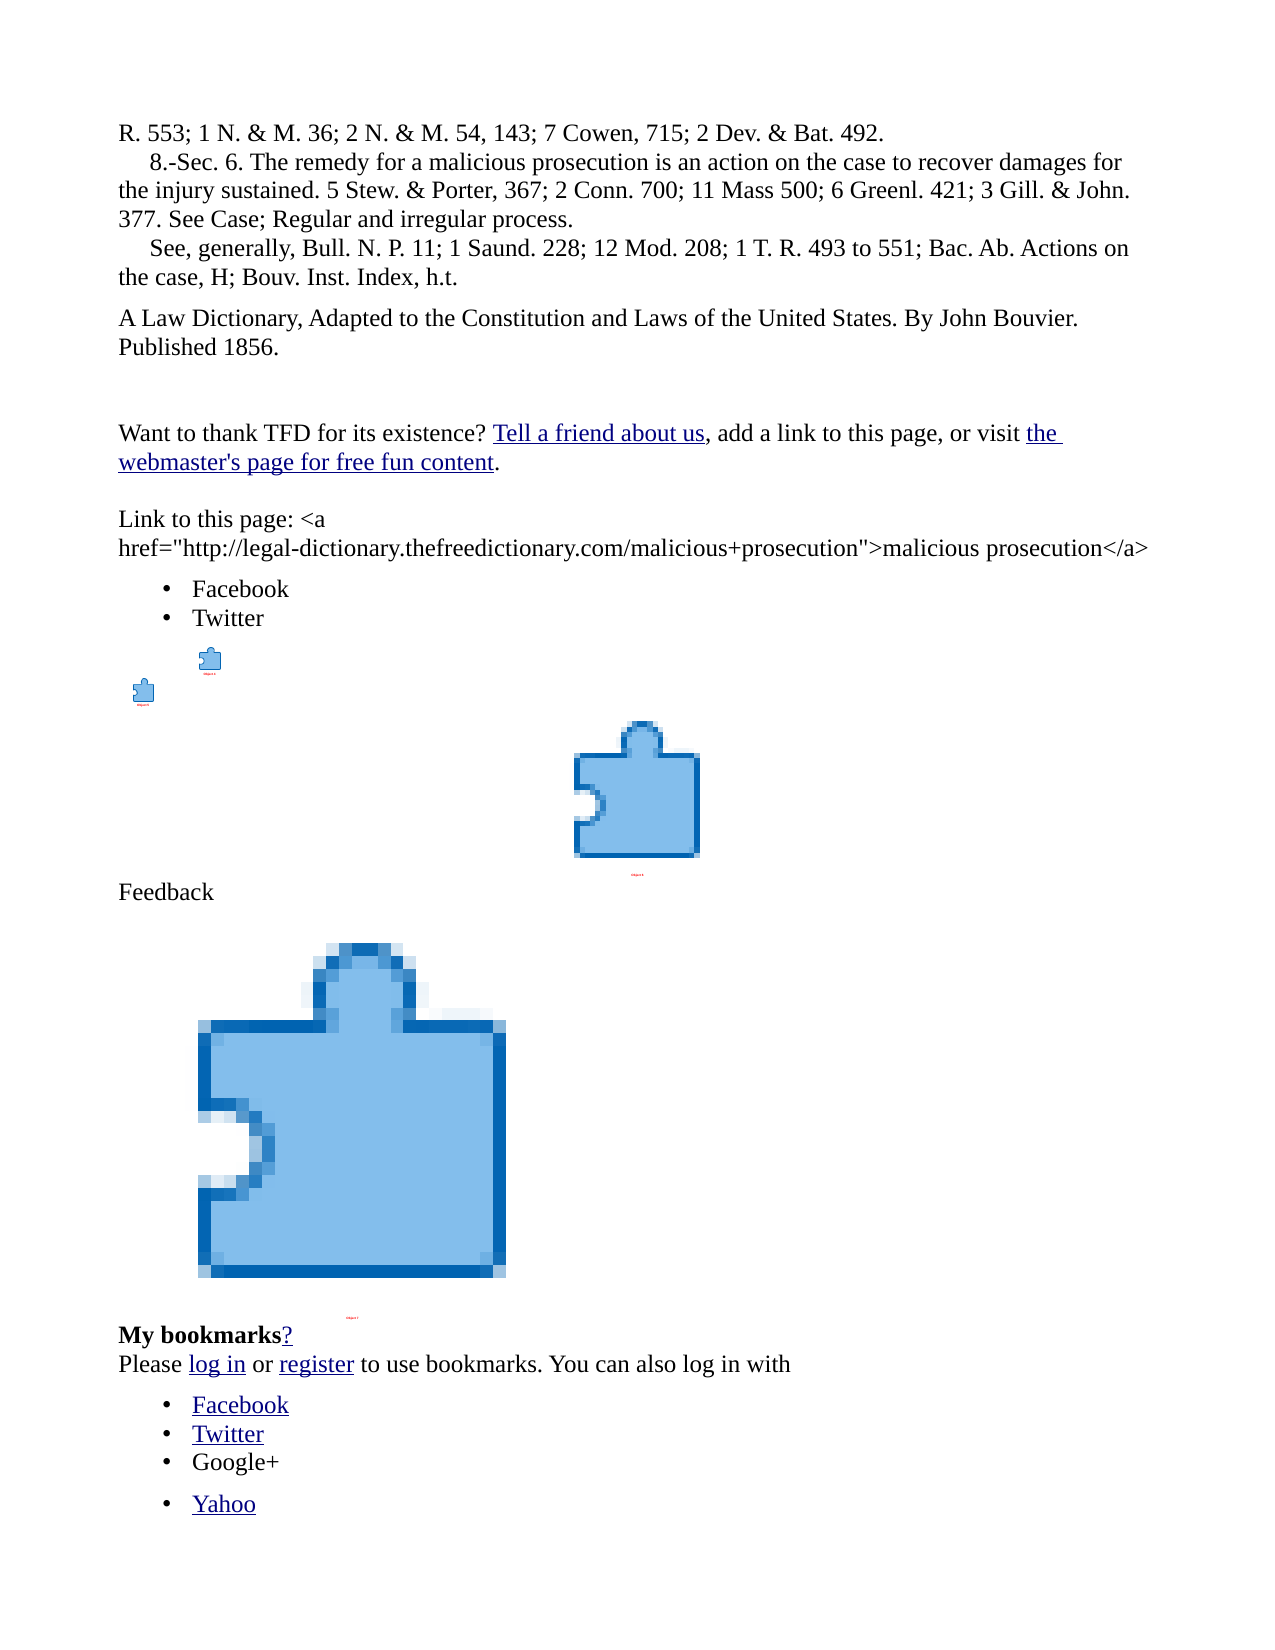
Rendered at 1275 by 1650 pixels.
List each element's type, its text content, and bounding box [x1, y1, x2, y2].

text A Law Dictionary, Adapted to the Constitution and Laws of the United States. By John Bouvier. Published 1856. [118, 303, 1146, 361]
text R. 553; 1 N. & M. 36; 2 N. & M. 54, 143; 7 Cowen, 715; 2 Dev. & Bat. 492. 8.-Sec. 6. The remedy for a malicious prosecution is an action on the case to recover damages for the injury sustained. 5 Stew. & Porter, 367; 2 Conn. 700; 11 Mass 500; 6 Greenl. 421; 3 Gill. & John. 377. See Case; Regular and irregular process. See, generally, Bull. N. P. 11; 1 Saund. 228; 12 Mod. 208; 1 T. R. 493 to 551; Bac. Ab. Actions on the case, H; Bouv. Inst. Index, h.t. [118, 118, 1157, 291]
list Yahoo [162, 1489, 1157, 1517]
list Facebook [162, 574, 1157, 603]
text Please log in or register to use bookmarks. You can also log in with [118, 1349, 1157, 1377]
list Google+ [162, 1447, 1157, 1476]
text My bookmarks? [118, 1320, 1157, 1349]
text Feedback [118, 877, 1157, 906]
list Facebook [162, 1390, 1157, 1419]
list Twitter [162, 603, 1157, 632]
list Twitter [162, 1419, 1157, 1447]
text Want to thank TFD for its existence? Tell a friend about us, add a link to this page, or visit the webmaster's page for free fun content. Link to this page: <a href="http://legal-dictionary.thefreedictionary.com/malicious+prosecution">malicious prosecution</a> [118, 361, 1157, 562]
